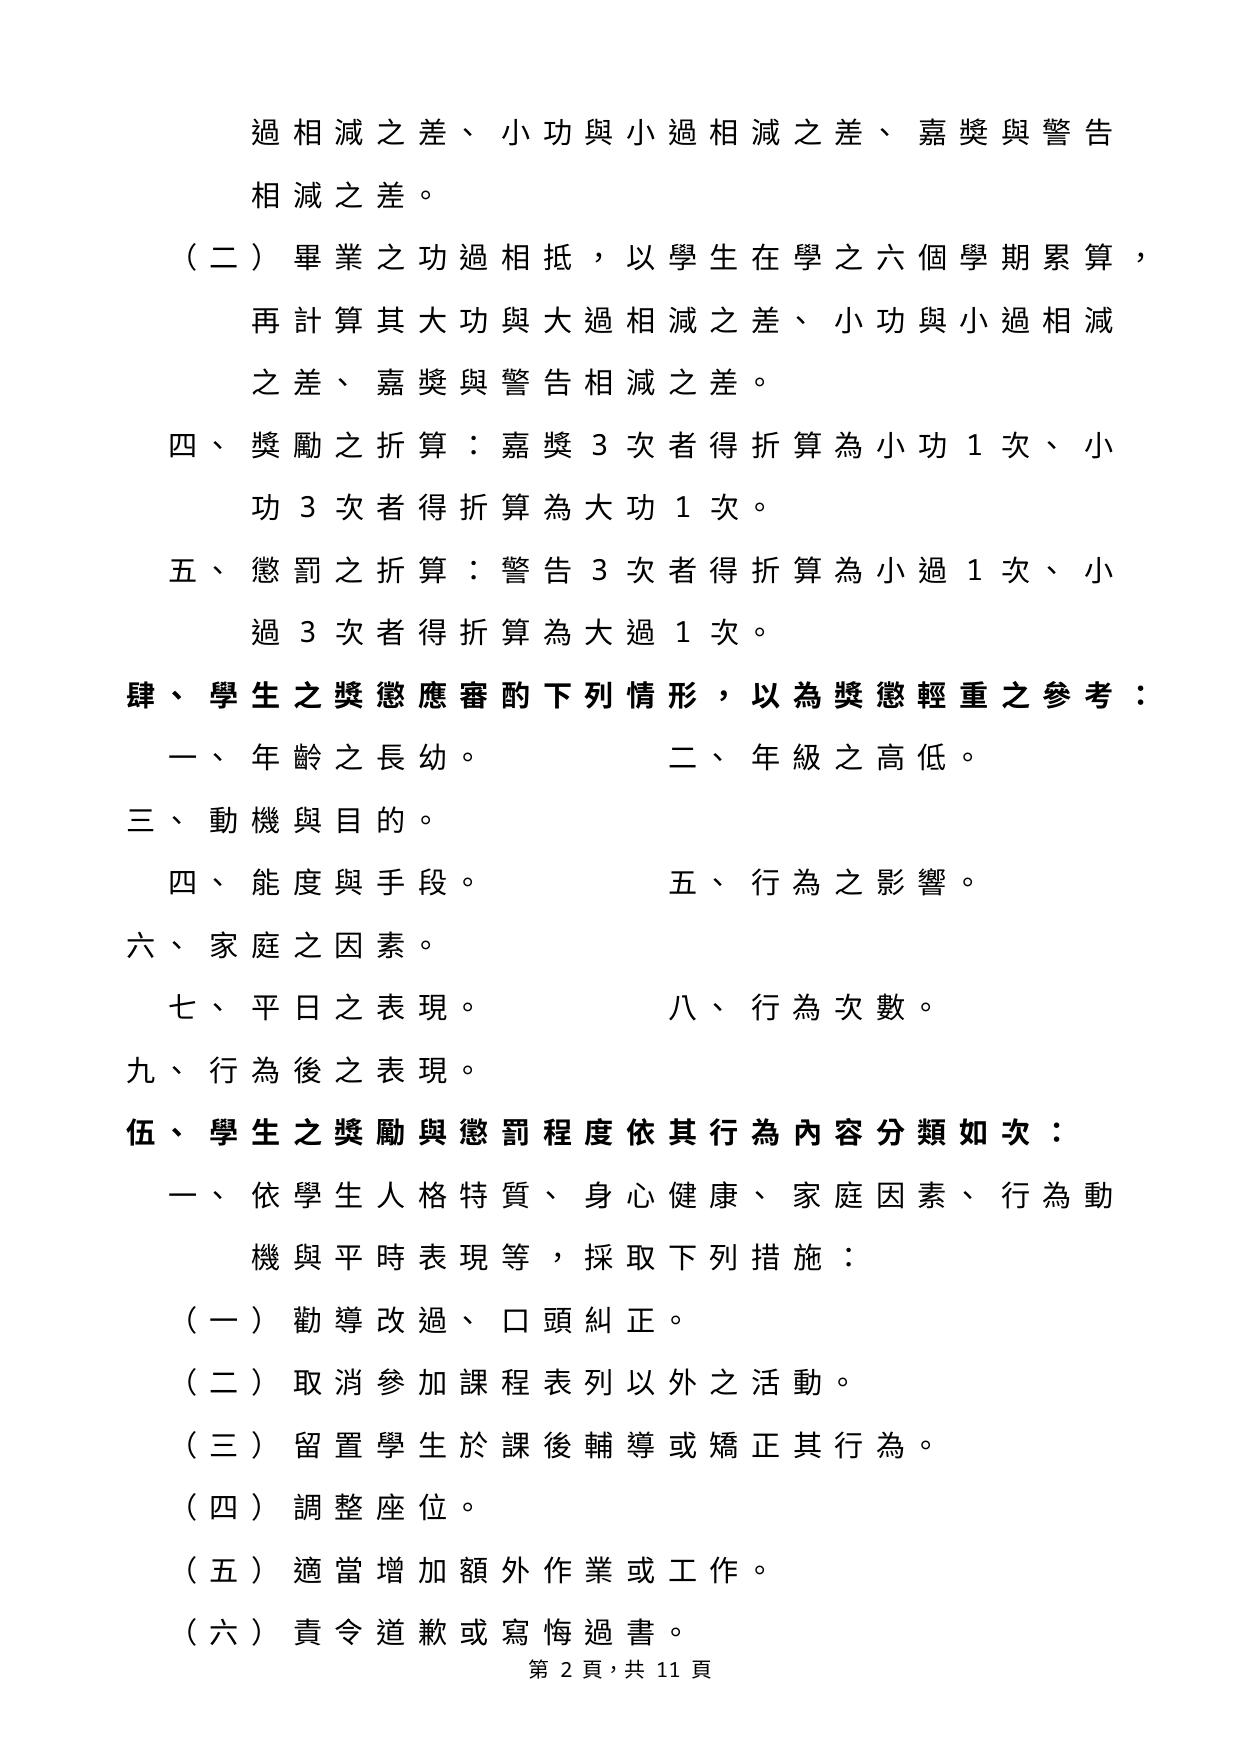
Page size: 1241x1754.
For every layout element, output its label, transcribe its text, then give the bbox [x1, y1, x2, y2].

text （四）調整座位。 [120, 1464, 1120, 1527]
text （六）責令道歉或寫悔過書。 [120, 1589, 1120, 1652]
text （二）取消參加課程表列以外之活動。 [120, 1339, 1120, 1402]
text 五、懲罰之折算：警告3次者得折算為小過1次、小過3次者得折算為大過1次。 [120, 527, 1120, 652]
text 四、能度與手段。 五、行為之影響。 六、家庭之因素。 [120, 839, 1120, 964]
text 四、獎勵之折算：嘉獎3次者得折算為小功1次、小功3次者得折算為大功1次。 [149, 402, 1120, 527]
text （二）畢業之功過相抵，以學生在學之六個學期累算，再計算其大功與大過相減之差、小功與小過相減之差、嘉奬與警告相減之差。 [149, 214, 1120, 402]
text （三）留置學生於課後輔導或矯正其行為。 [120, 1402, 1120, 1464]
text 肆、學生之獎懲應審酌下列情形，以為獎懲輕重之參考： [120, 652, 1120, 714]
text （五）適當增加額外作業或工作。 [120, 1527, 1120, 1589]
text 一、年齡之長幼。 二、年級之高低。 三、動機與目的。 [120, 714, 1120, 839]
text 過相減之差、小功與小過相減之差、嘉奬與警告相減之差。 [149, 89, 1120, 214]
text （一）勸導改過、口頭糾正。 [149, 1277, 1120, 1339]
text 伍、學生之獎勵與懲罰程度依其行為內容分類如次： [120, 1089, 1120, 1152]
text 一、依學生人格特質、身心健康、家庭因素、行為動機與平時表現等，採取下列措施： [149, 1152, 1120, 1277]
text 七、平日之表現。 八、行為次數。 九、行為後之表現。 [120, 964, 1120, 1089]
